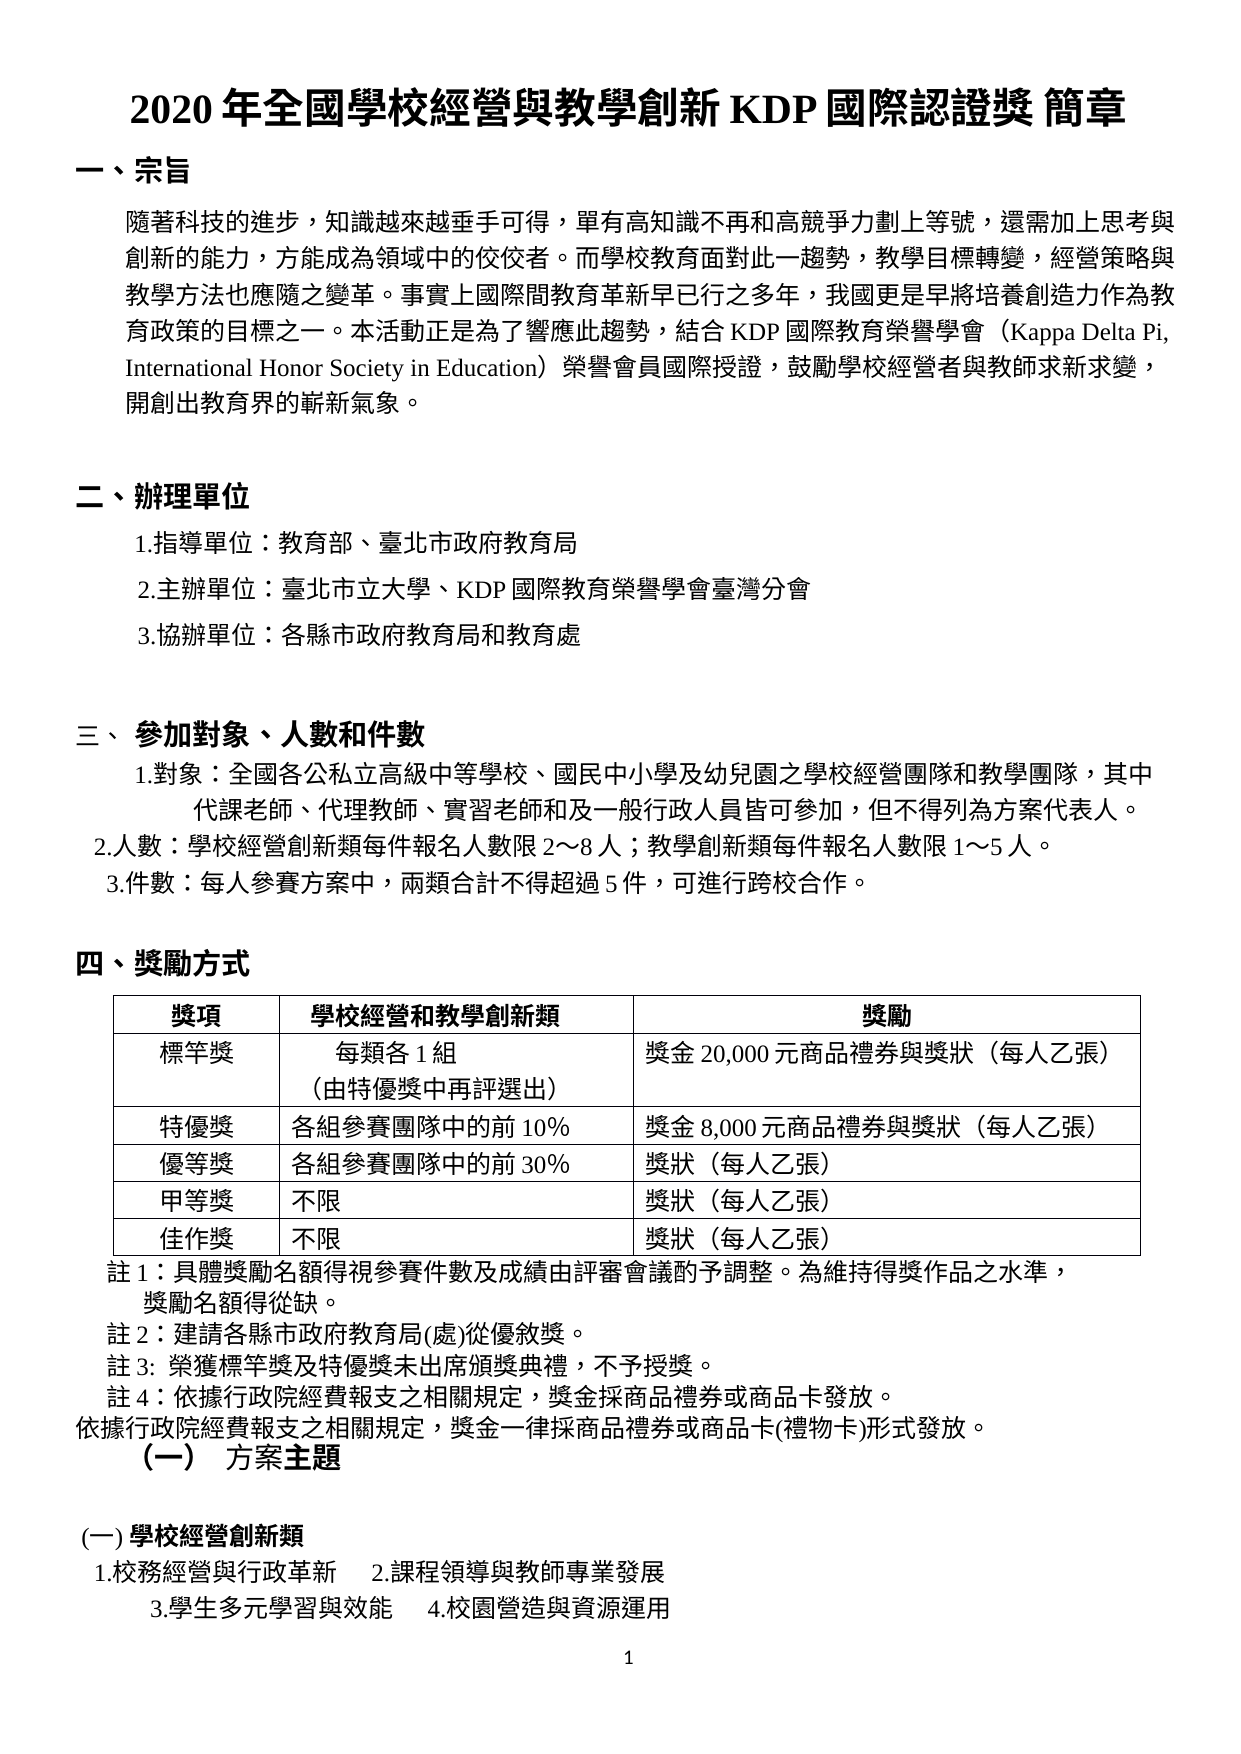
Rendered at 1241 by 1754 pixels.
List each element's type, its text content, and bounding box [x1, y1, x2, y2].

list 隨著科技的進步，知識越來越垂手可得，單有高知識不再和高競爭力劃上等號，還需加上思考與創新的能力，方能成為領域中的佼佼者。而學校教育面對此一趨勢，教學目標轉變，經營策略與教學方法也應隨之變革。事實上國際間教育革新早已行之多年，我國更是早將培養創造力作為教育政策的目標之一。本活動正是為了響應此趨勢，結合KDP國際教育榮譽學會（Kappa Delta Pi, International Honor Society in Education）榮譽會員國際授證，鼓勵學校經營者與教師求新求變，開創出教育界的嶄新氣象。 [125, 203, 1181, 420]
table_cell 獎狀（每人乙張） [634, 1219, 1140, 1255]
text (一) 學校經營創新類 [75, 1516, 1181, 1553]
text 註3: 榮獲標竿獎及特優獎未出席頒獎典禮，不予授獎。 [75, 1350, 1181, 1381]
table_cell 各組參賽團隊中的前30％ [280, 1145, 633, 1181]
table_cell 獎狀（每人乙張） [634, 1145, 1140, 1181]
list 2.人數：學校經營創新類每件報名人數限2～8人；教學創新類每件報名人數限1～5人。 [75, 827, 1156, 863]
text 依據行政院經費報支之相關規定，獎金一律採商品禮券或商品卡(禮物卡)形式發放。 [75, 1413, 1181, 1444]
table_cell 佳作獎 [114, 1219, 279, 1255]
table_cell 每類各1組 （由特優獎中再評選出） [280, 1034, 633, 1106]
list 代課老師、代理教師、實習老師和及一般行政人員皆可參加，但不得列為方案代表人。 [175, 791, 1181, 827]
table_cell 獎金20,000元商品禮券與獎狀（每人乙張） [634, 1034, 1140, 1106]
table_cell 標竿獎 [114, 1034, 279, 1106]
table_header 學校經營和教學創新類 [280, 996, 633, 1033]
text 註1：具體獎勵名額得視參賽件數及成績由評審會議酌予調整。為維持得獎作品之水準， [75, 1256, 1181, 1288]
text 註4：依據行政院經費報支之相關規定，獎金採商品禮券或商品卡發放。 [75, 1381, 1181, 1413]
table_cell 不限 [280, 1182, 633, 1218]
list 3.件數：每人參賽方案中，兩類合計不得超過5件，可進行跨校合作。 [75, 863, 1181, 899]
list 參加對象、人數和件數 [75, 712, 1181, 754]
table_cell 各組參賽團隊中的前10％ [280, 1107, 633, 1143]
list 宗旨 [75, 148, 1181, 190]
text 獎勵名額得從缺。 [75, 1288, 1181, 1319]
text 1.校務經營與行政革新 2.課程領導與教師專業發展 [75, 1553, 1181, 1589]
table_cell 優等獎 [114, 1145, 279, 1181]
table_header 獎項 [114, 996, 279, 1033]
table_header 獎勵 [634, 996, 1140, 1033]
text 註2：建請各縣市政府教育局(處)從優敘獎。 [75, 1319, 1181, 1350]
list 辦理單位 [75, 474, 1181, 516]
table_cell 不限 [280, 1219, 633, 1255]
text 3.學生多元學習與效能 4.校園營造與資源運用 [75, 1589, 1181, 1625]
list 獎勵方式 [75, 941, 1181, 983]
text 1.指導單位：教育部、臺北市政府教育局 [134, 516, 1181, 562]
text 3.協辦單位：各縣市政府教育局和教育處 [75, 608, 1181, 654]
text 2.主辦單位：臺北市立大學、KDP國際教育榮譽學會臺灣分會 [75, 562, 1181, 608]
table_cell 獎狀（每人乙張） [634, 1182, 1140, 1218]
table_cell 特優獎 [114, 1107, 279, 1143]
table_cell 獎金8,000元商品禮券與獎狀（每人乙張） [634, 1107, 1140, 1143]
list 方案主題 [125, 1444, 1181, 1475]
text 1.對象：全國各公私立高級中等學校、國民中小學及幼兒園之學校經營團隊和教學團隊，其中 [134, 754, 1181, 791]
table_cell 甲等獎 [114, 1182, 279, 1218]
